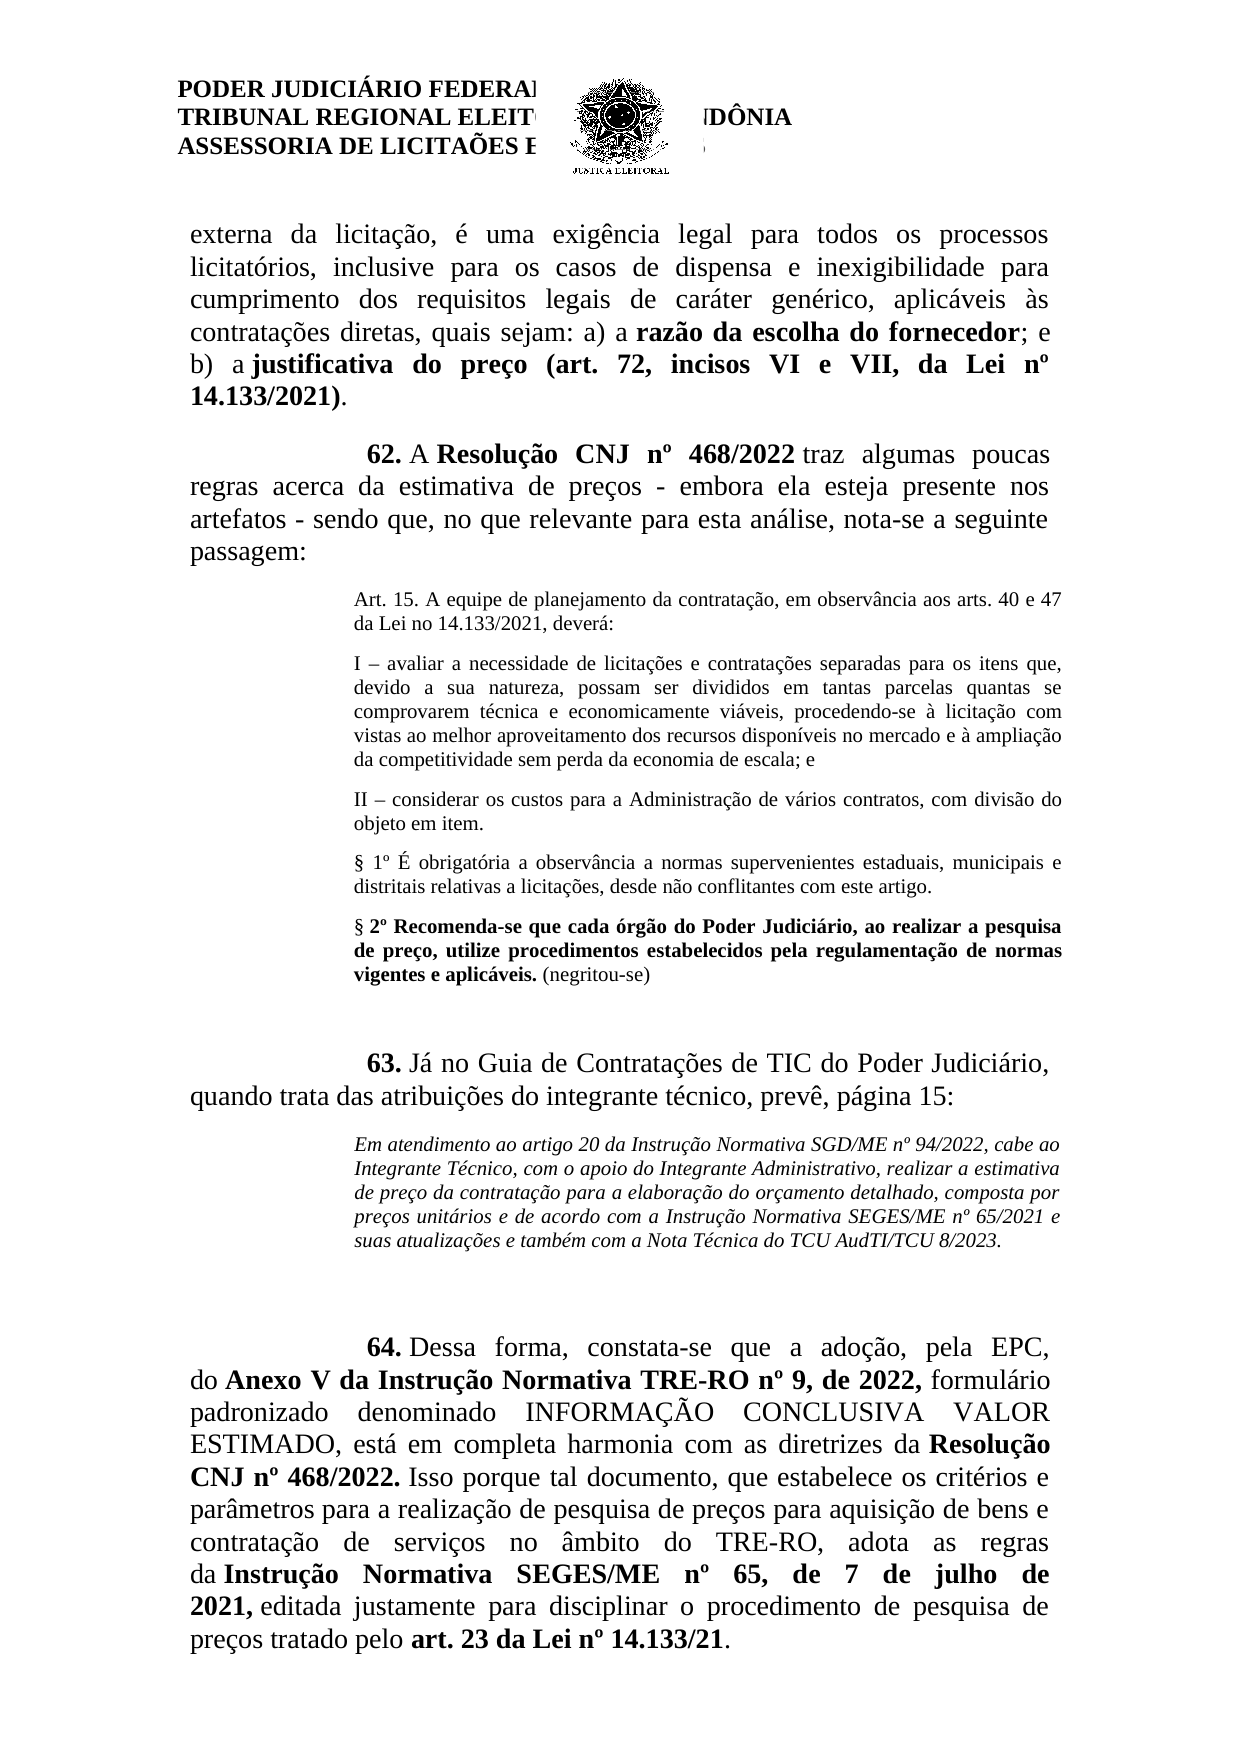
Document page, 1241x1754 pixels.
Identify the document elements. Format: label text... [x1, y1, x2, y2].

text 62. A Resolução CNJ nº 468/2022 traz algumas poucas regras acerca da estimativa de preços - embora ela esteja presente nos artefatos - sendo que, no que relevante para esta análise, nota-se a seguinte passagem: [190, 437, 1051, 566]
text Art. 15. A equipe de planejamento da contratação, em observância aos arts. 40 e 47 da Lei no 14.133/2021, deverá: [354, 587, 1063, 635]
text 64. Dessa forma, constata-se que a adoção, pela EPC, do Anexo V da Instrução Normativa TRE-RO nº 9, de 2022, formulário padronizado denominado INFORMAÇÃO CONCLUSIVA VALOR ESTIMADO, está em completa harmonia com as diretrizes da Resolução CNJ nº 468/2022. Isso porque tal documento, que estabelece os critérios e parâmetros para a realização de pesquisa de preços para aquisição de bens e contratação de serviços no âmbito do TRE-RO, adota as regras da Instrução Normativa SEGES/ME nº 65, de 7 de julho de 2021, editada justamente para disciplinar o procedimento de pesquisa de preços tratado pelo art. 23 da Lei nº 14.133/21. [190, 1330, 1051, 1654]
text I – avaliar a necessidade de licitações e contratações separadas para os itens que, devido a sua natureza, possam ser divididos em tantas parcelas quantas se comprovarem técnica e economicamente viáveis, procedendo-se à licitação com vistas ao melhor aproveitamento dos recursos disponíveis no mercado e à ampliação da competitividade sem perda da economia de escala; e [354, 651, 1063, 771]
text § 2º Recomenda-se que cada órgão do Poder Judiciário, ao realizar a pesquisa de preço, utilize procedimentos estabelecidos pela regulamentação de normas vigentes e aplicáveis. (negritou-se) [354, 914, 1063, 986]
text 63. Já no Guia de Contratações de TIC do Poder Judiciário, quando trata das atribuições do integrante técnico, prevê, página 15: [190, 1046, 1051, 1111]
text § 1º É obrigatória a observância a normas supervenientes estaduais, municipais e distritais relativas a licitações, desde não conflitantes com este artigo. [354, 850, 1063, 898]
text Em atendimento ao artigo 20 da Instrução Normativa SGD/ME nº 94/2022, cabe ao Integrante Técnico, com o apoio do Integrante Administrativo, realizar a estimativa de preço da contratação para a elaboração do orçamento detalhado, composta por preços unitários e de acordo com a Instrução Normativa SEGES/ME nº 65/2021 e suas atualizações e também com a Nota Técnica do TCU AudTI/TCU 8/2023. [354, 1132, 1063, 1252]
text externa da licitação, é uma exigência legal para todos os processos licitatórios, inclusive para os casos de dispensa e inexigibilidade para cumprimento dos requisitos legais de caráter genérico, aplicáveis às contratações diretas, quais sejam: a) a razão da escolha do fornecedor; e b) a justificativa do preço (art. 72, incisos VI e VII, da Lei nº 14.133/2021). [190, 217, 1051, 412]
text II – considerar os custos para a Administração de vários contratos, com divisão do objeto em item. [354, 786, 1063, 834]
